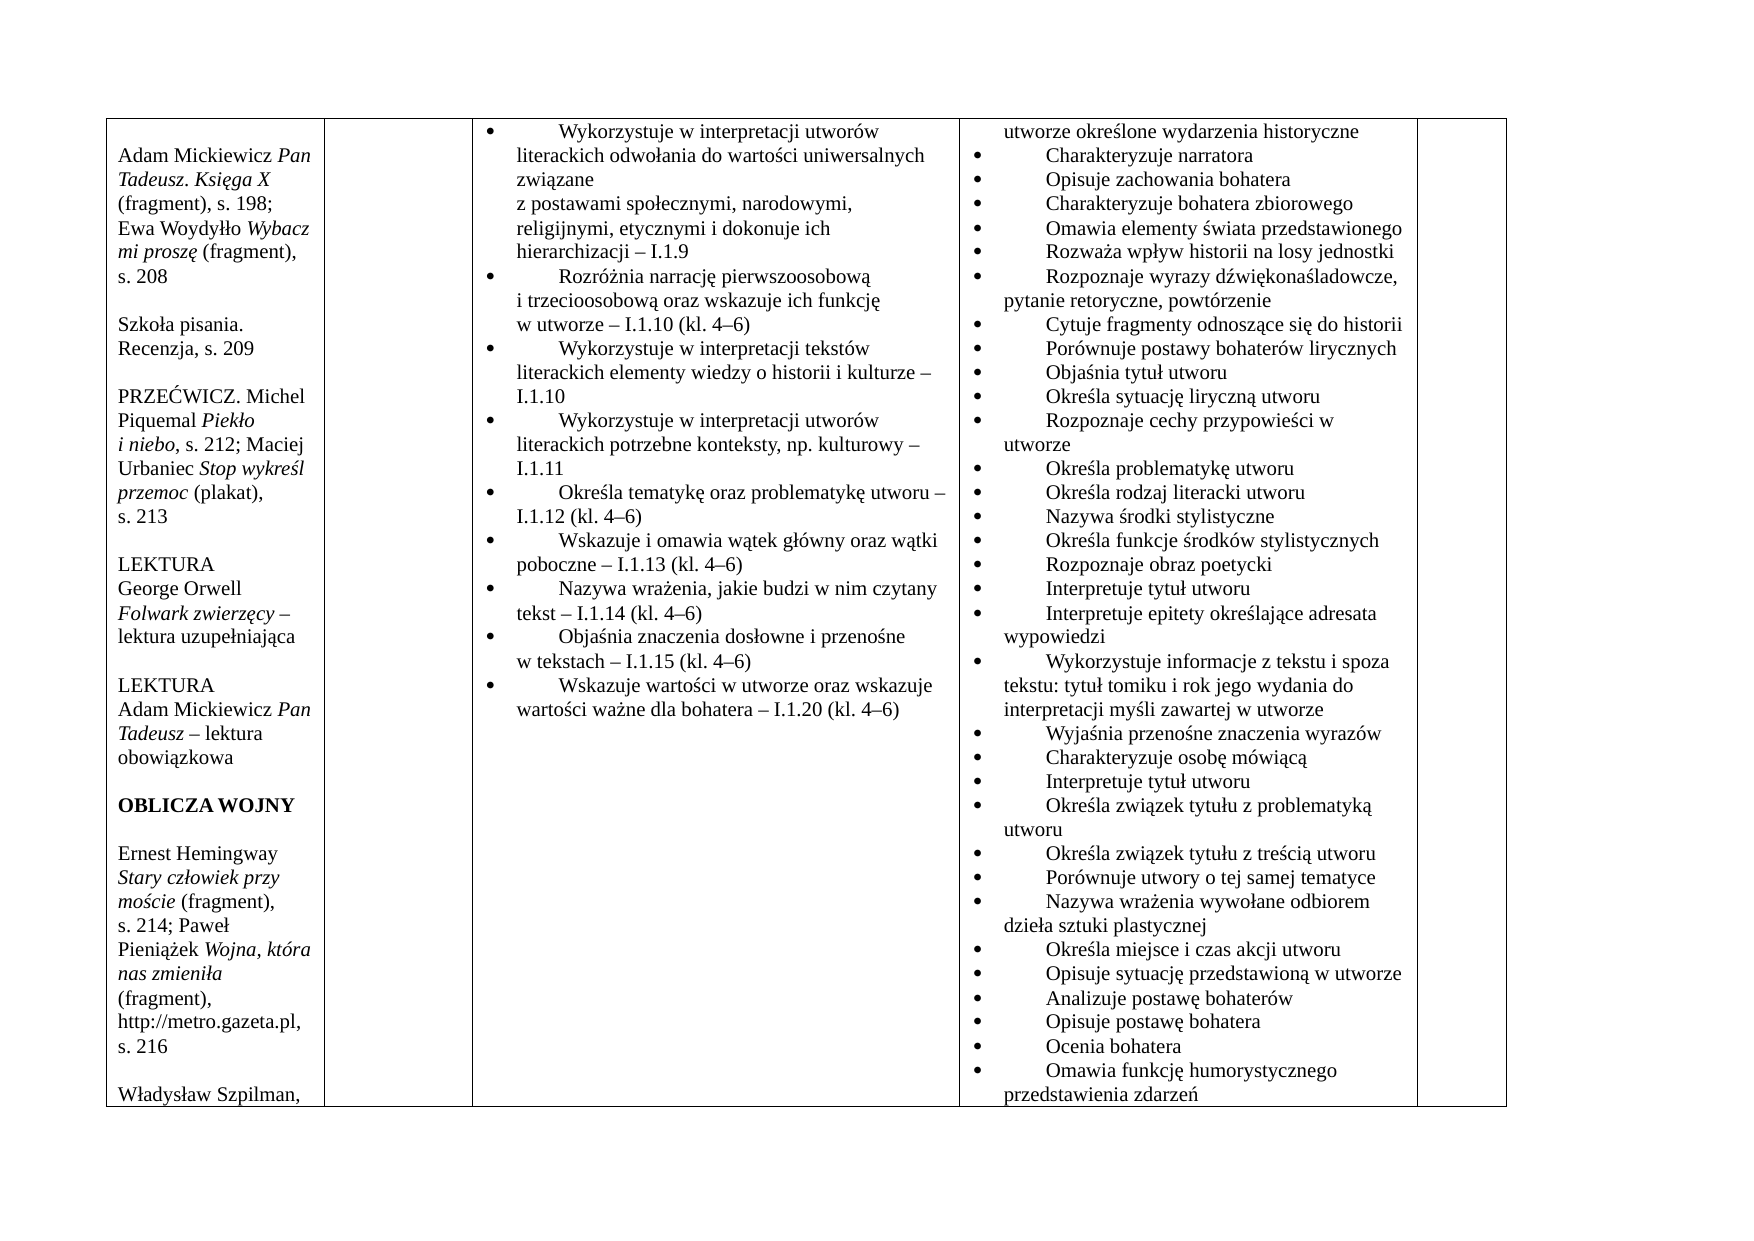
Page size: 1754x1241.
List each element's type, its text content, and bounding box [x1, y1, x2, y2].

table_cell Opisuje elementy świata przedstawionego Charakteryzuje osobę mówiącą Charakteryzuje bohatera utworu Charakteryzuje bohatera lirycznego Analizuje wątek znajomości bohaterów Opisuje rzeczywistość historyczną ukazaną w utworze Analizuje tytuł utworu Interpretuje tytuł Wyjaśnia metaforę Wyjaśnia przenośne znaczenie wypowiedzi Objaśnia metaforyczny sens utworu Odczytuje symboliczne znaczenia znaków graficznych Podaje skojarzenia z wyrazami Interpretuje fragmenty zawierające odwołania do biblii Wyjaśnia przesłanie zawarte w utworze Wyjaśnia związek tytułu utworu z jego treścią Nazywa cechy inicjujące narastanie konfliktu Rozważa problem etyczny w sytuacjach przedstawionych w utworze Określa rodzaj literacki przeczytanego tekstu Określa przyczyny zachowania bohaterów Przypisuje bohatera do tytułu i autora utworu Odczytuje tematykę plakatu Przypisuje sytuacji przedstawionej w utworze określone wydarzenia historyczne Charakteryzuje narratora Opisuje zachowania bohatera Charakteryzuje bohatera zbiorowego Omawia elementy świata przedstawionego Rozważa wpływ historii na losy jednostki Rozpoznaje wyrazy dźwiękonaśladowcze, pytanie retoryczne, powtórzenie Cytuje fragmenty odnoszące się do historii Porównuje postawy bohaterów lirycznych Objaśnia tytuł utworu Określa sytuację liryczną utworu Rozpoznaje cechy przypowieści w utworze Określa problematykę utworu Określa rodzaj literacki utworu Nazywa środki stylistyczne Określa funkcje środków stylistycznych Rozpoznaje obraz poetycki Interpretuje tytuł utworu Interpretuje epitety określające adresata wypowiedzi Wykorzystuje informacje z tekstu i spoza tekstu: tytuł tomiku i rok jego wydania do interpretacji myśli zawartej w utworze Wyjaśnia przenośne znaczenia wyrazów Charakteryzuje osobę mówiącą Interpretuje tytuł utworu Określa związek tytułu z problematyką utworu Określa związek tytułu z treścią utworu Porównuje utwory o tej samej tematyce Nazywa wrażenia wywołane odbiorem dzieła sztuki plastycznej Określa miejsce i czas akcji utworu Opisuje sytuację przedstawioną w utworze Analizuje postawę bohaterów Opisuje postawę bohatera Ocenia bohatera Omawia funkcję humorystycznego przedstawienia zdarzeń Nazywa wrażenia po przeczytaniu utworu Opisuje sytuację przedstawioną w utworze Charakteryzuje bohaterów Odnosi opisane sytuacje do własnych doświadczeń i sytuacji Analizuje budowę utworu Omawia źródło konfliktu przedstawionego w utworze Rozpoznaje cechy bajki w utworze Opowiada zdarzenia przedstawione w utworze Podaje przykłady eufemizmu Rozpoznaje nawiązanie do wydarzeń historycznych Opisuje odczucia wywołane odbiorem obrazu Rozpoznaje elementy graficzne oddziałujące na emocje odbiorcy Interpretuje tytuł dzieła Porównuje wymowę wiersza z przesłaniem obrazu Rozpoznaje neologizm Przypisuje tytuł utworu i jego autora do określonego rodzaju literackiego i gatunku Określa problematykę utworu Określa czas akcji utworu Rozpoznaje utwór po jego fragmencie Umieszcza na osi czasu nazwiska twórców Wyjaśnia pojęcia: bajka, podanie, manipulacja, przypowieść, archaizm, prowokacja, zakres wyrazu [960, 119, 1417, 1106]
table_cell Adam Mickiewicz Pan Tadeusz. Księga X (fragment), s. 198; Ewa Woydyłło Wybacz mi proszę (fragment), s. 208 Szkoła pisania. Recenzja, s. 209 PRZEĆWICZ. Michel Piquemal Piekło i niebo, s. 212; Maciej Urbaniec Stop wykreśl przemoc (plakat), s. 213 LEKTURA George Orwell Folwark zwierzęcy – lektura uzupełniająca LEKTURA Adam Mickiewicz Pan Tadeusz – lektura obowiązkowa OBLICZA WOJNY Ernest Hemingway Stary człowiek przy moście (fragment), s. 214; Paweł Pieniążek Wojna, która nas zmieniła (fragment), http://metro.gazeta.pl, s. 216 Władysław Szpilman, [107, 119, 324, 1106]
table_cell [325, 119, 472, 1106]
table_cell Omawia elementy świata przedstawionego – I.1.1 (kl. 4–6) Wyodrębnia obrazy poetyckie w poezji – I.1.1 (kl. 4–6) Rozpoznaje rodzaje literackie: epika, liryka i dramat; określa cechy charakterystyczne poszczególnych rodzajów i przypisuje czytany utwór do odpowiedniego rodzaju – I.1.1 Rozróżnia gatunki epiki, liryki, dramatu i wymienia ich podstawowe cechy oraz wskazuje cechy gatunkowe czytanych utworów literackich – I.1.2 Rozpoznaje czytany utwór jako bajkę, przypowieść oraz wskazuje jego cechy gatunkowe – I.1.3 (kl. 4–6) Zna i rozpoznaje w tekście literackim epitet, porównanie, przenośnię, apostrofę, uosobienie, ożywienie, wyrazy dźwiękonaśladowcze, pytanie retoryczne, anaforę, powtórzenie – I.1.4 (kl. 4–6) Rozpoznaje w tekście literackim neologizm, eufemizm – I.1.4 Omawia funkcję elementów konstrukcyjnych utworu, w tym tytułu – I.1.5 (kl. 4–6) Zna pojęcie komizmu, rozpoznaje jego rodzaje w tekstach oraz określa ich funkcję – I.1.5 Zna pojęcie ironii, rozpoznaje ją w tekstach oraz określa jej funkcję – I.1.6 Opowiada o wydarzeniach fabuły oraz ustala kolejność zdarzeń oraz rozumie ich wzajemną zależność – I.1.7 (kl. 4–6) Charakteryzuje podmiot liryczny, narratora i bohaterów w czytanych utworach – I.1.9 (kl. 4–6) Wykorzystuje w interpretacji utworów literackich odwołania do wartości uniwersalnych związane z postawami społecznymi, narodowymi, religijnymi, etycznymi i dokonuje ich hierarchizacji – I.1.9 Rozróżnia narrację pierwszoosobową i trzecioosobową oraz wskazuje ich funkcję w utworze – I.1.10 (kl. 4–6) Wykorzystuje w interpretacji tekstów literackich elementy wiedzy o historii i kulturze – I.1.10 Wykorzystuje w interpretacji utworów literackich potrzebne konteksty, np. kulturowy – I.1.11 Określa tematykę oraz problematykę utworu – I.1.12 (kl. 4–6) Wskazuje i omawia wątek główny oraz wątki poboczne – I.1.13 (kl. 4–6) Nazywa wrażenia, jakie budzi w nim czytany tekst – I.1.14 (kl. 4–6) Objaśnia znaczenia dosłowne i przenośne w tekstach – I.1.15 (kl. 4–6) Wskazuje wartości w utworze oraz wskazuje wartości ważne dla bohatera – I.1.20 (kl. 4–6) [473, 119, 959, 1106]
table_cell [1418, 119, 1506, 1106]
